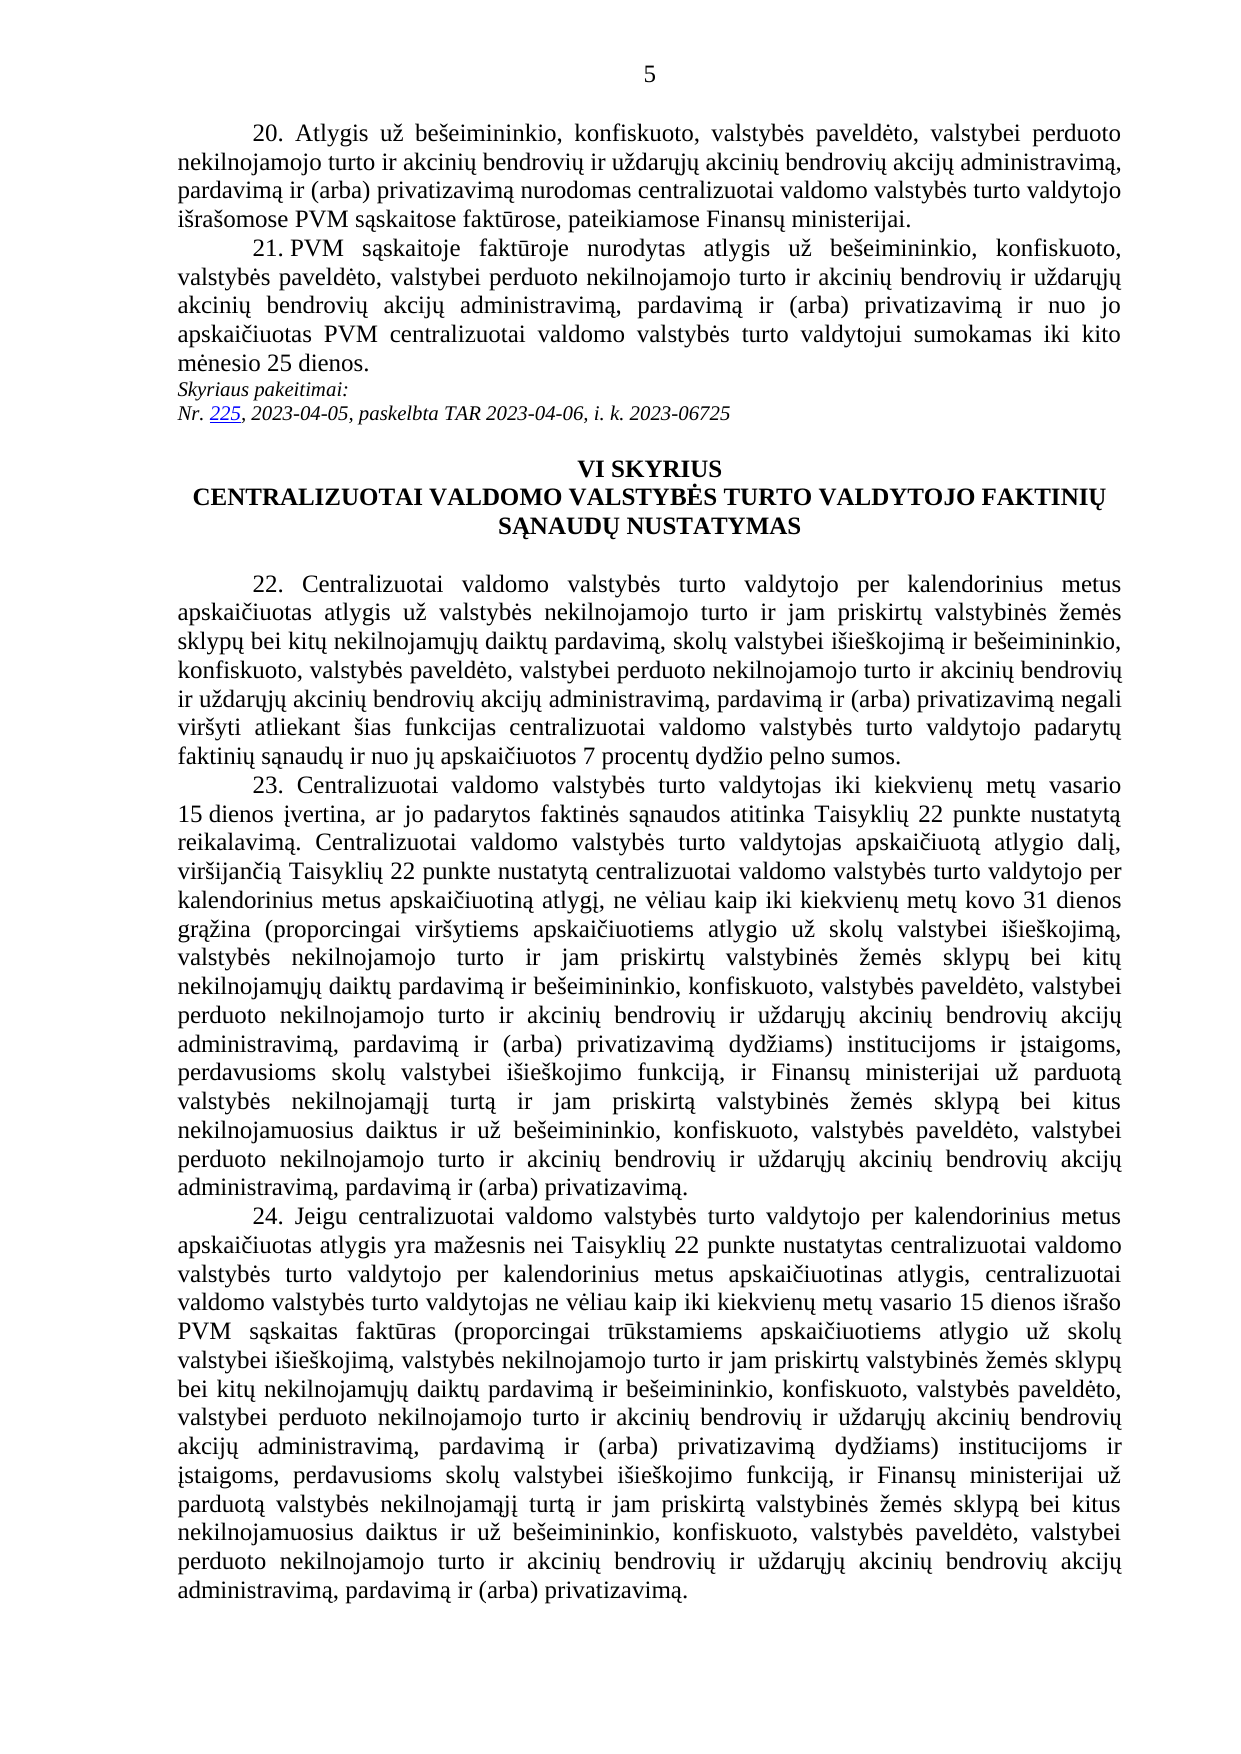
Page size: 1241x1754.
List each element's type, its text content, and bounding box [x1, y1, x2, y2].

text 20. Atlygis už bešeimininkio, konfiskuoto, valstybės paveldėto, valstybei perduoto nekilnojamojo turto ir akcinių bendrovių ir uždarųjų akcinių bendrovių akcijų administravimą, pardavimą ir (arba) privatizavimą nurodomas centralizuotai valdomo valstybės turto valdytojo išrašomose PVM sąskaitose faktūrose, pateikiamose Finansų ministerijai. [177, 118, 1122, 233]
text 24. Jeigu centralizuotai valdomo valstybės turto valdytojo per kalendorinius metus apskaičiuotas atlygis yra mažesnis nei Taisyklių 22 punkte nustatytas centralizuotai valdomo valstybės turto valdytojo per kalendorinius metus apskaičiuotinas atlygis, centralizuotai valdomo valstybės turto valdytojas ne vėliau kaip iki kiekvienų metų vasario 15 dienos išrašo PVM sąskaitas faktūras (proporcingai trūkstamiems apskaičiuotiems atlygio už skolų valstybei išieškojimą, valstybės nekilnojamojo turto ir jam priskirtų valstybinės žemės sklypų bei kitų nekilnojamųjų daiktų pardavimą ir bešeimininkio, konfiskuoto, valstybės paveldėto, valstybei perduoto nekilnojamojo turto ir akcinių bendrovių ir uždarųjų akcinių bendrovių akcijų administravimą, pardavimą ir (arba) privatizavimą dydžiams) institucijoms ir įstaigoms, perdavusioms skolų valstybei išieškojimo funkciją, ir Finansų ministerijai už parduotą valstybės nekilnojamąjį turtą ir jam priskirtą valstybinės žemės sklypą bei kitus nekilnojamuosius daiktus ir už bešeimininkio, konfiskuoto, valstybės paveldėto, valstybei perduoto nekilnojamojo turto ir akcinių bendrovių ir uždarųjų akcinių bendrovių akcijų administravimą, pardavimą ir (arba) privatizavimą. [177, 1201, 1122, 1604]
text CENTRALIZUOTAI VALDOMO VALSTYBĖS TURTO VALDYTOJO FAKTINIŲ SĄNAUDŲ NUSTATYMAS [177, 482, 1122, 540]
text Skyriaus pakeitimai: [177, 377, 1122, 401]
text 22. Centralizuotai valdomo valstybės turto valdytojo per kalendorinius metus apskaičiuotas atlygis už valstybės nekilnojamojo turto ir jam priskirtų valstybinės žemės sklypų bei kitų nekilnojamųjų daiktų pardavimą, skolų valstybei išieškojimą ir bešeimininkio, konfiskuoto, valstybės paveldėto, valstybei perduoto nekilnojamojo turto ir akcinių bendrovių ir uždarųjų akcinių bendrovių akcijų administravimą, pardavimą ir (arba) privatizavimą negali viršyti atliekant šias funkcijas centralizuotai valdomo valstybės turto valdytojo padarytų faktinių sąnaudų ir nuo jų apskaičiuotos 7 procentų dydžio pelno sumos. [177, 569, 1122, 770]
text 23. Centralizuotai valdomo valstybės turto valdytojas iki kiekvienų metų vasario 15 dienos įvertina, ar jo padarytos faktinės sąnaudos atitinka Taisyklių 22 punkte nustatytą reikalavimą. Centralizuotai valdomo valstybės turto valdytojas apskaičiuotą atlygio dalį, viršijančią Taisyklių 22 punkte nustatytą centralizuotai valdomo valstybės turto valdytojo per kalendorinius metus apskaičiuotiną atlygį, ne vėliau kaip iki kiekvienų metų kovo 31 dienos grąžina (proporcingai viršytiems apskaičiuotiems atlygio už skolų valstybei išieškojimą, valstybės nekilnojamojo turto ir jam priskirtų valstybinės žemės sklypų bei kitų nekilnojamųjų daiktų pardavimą ir bešeimininkio, konfiskuoto, valstybės paveldėto, valstybei perduoto nekilnojamojo turto ir akcinių bendrovių ir uždarųjų akcinių bendrovių akcijų administravimą, pardavimą ir (arba) privatizavimą dydžiams) institucijoms ir įstaigoms, perdavusioms skolų valstybei išieškojimo funkciją, ir Finansų ministerijai už parduotą valstybės nekilnojamąjį turtą ir jam priskirtą valstybinės žemės sklypą bei kitus nekilnojamuosius daiktus ir už bešeimininkio, konfiskuoto, valstybės paveldėto, valstybei perduoto nekilnojamojo turto ir akcinių bendrovių ir uždarųjų akcinių bendrovių akcijų administravimą, pardavimą ir (arba) privatizavimą. [177, 770, 1122, 1201]
text Nr. 225, 2023-04-05, paskelbta TAR 2023-04-06, i. k. 2023-06725 [177, 401, 1122, 425]
text 21. PVM sąskaitoje faktūroje nurodytas atlygis už bešeimininkio, konfiskuoto, valstybės paveldėto, valstybei perduoto nekilnojamojo turto ir akcinių bendrovių ir uždarųjų akcinių bendrovių akcijų administravimą, pardavimą ir (arba) privatizavimą ir nuo jo apskaičiuotas PVM centralizuotai valdomo valstybės turto valdytojui sumokamas iki kito mėnesio 25 dienos. [177, 233, 1122, 377]
text VI SKYRIUS [177, 454, 1122, 482]
